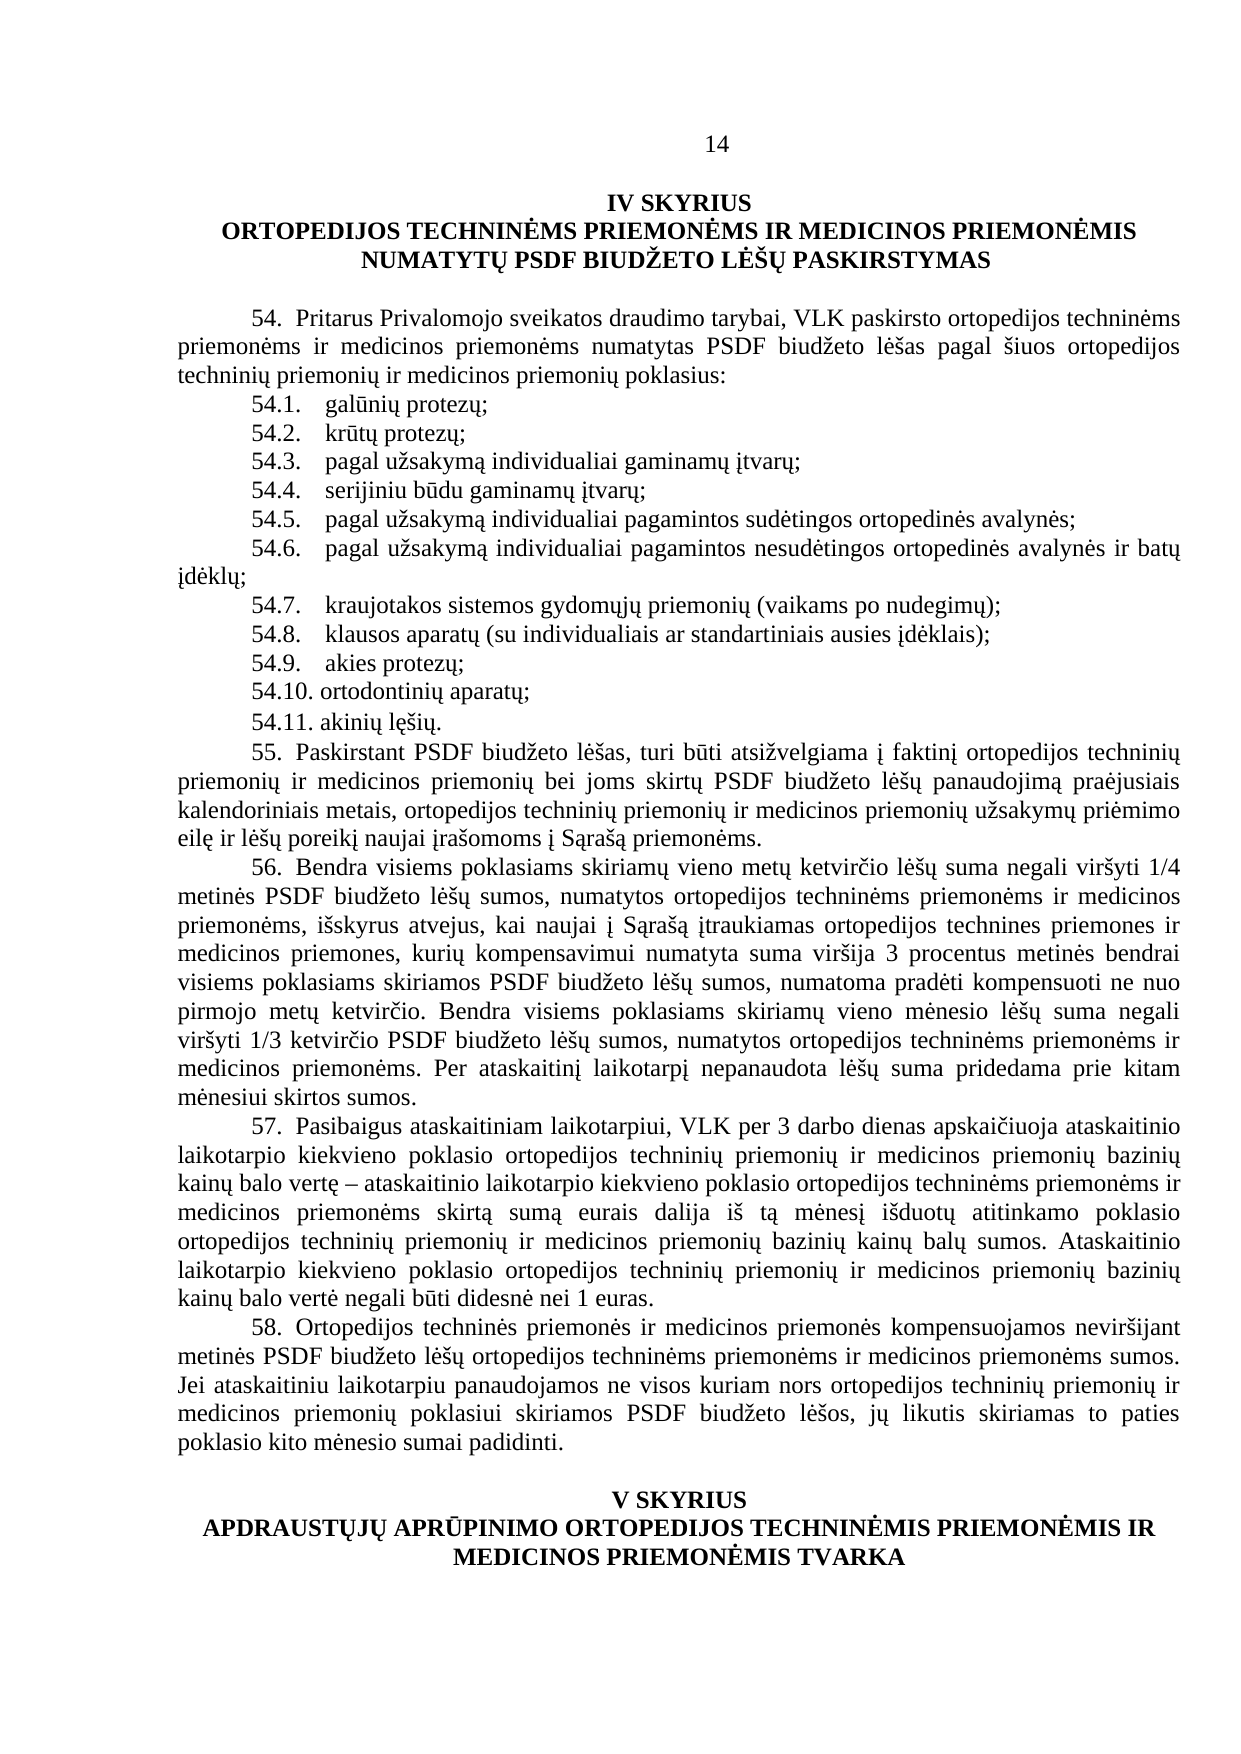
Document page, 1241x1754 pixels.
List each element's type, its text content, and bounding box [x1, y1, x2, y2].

text 54.3. pagal užsakymą individualiai gaminamų įtvarų; [177, 446, 1181, 475]
text 58. Ortopedijos techninės priemonės ir medicinos priemonės kompensuojamos neviršijant metinės PSDF biudžeto lėšų ortopedijos techninėms priemonėms ir medicinos priemonėms sumos. Jei ataskaitiniu laikotarpiu panaudojamos ne visos kuriam nors ortopedijos techninių priemonių ir medicinos priemonių poklasiui skiriamos PSDF biudžeto lėšos, jų likutis skiriamas to paties poklasio kito mėnesio sumai padidinti. [177, 1312, 1181, 1456]
text 55. Paskirstant PSDF biudžeto lėšas, turi būti atsižvelgiama į faktinį ortopedijos techninių priemonių ir medicinos priemonių bei joms skirtų PSDF biudžeto lėšų panaudojimą praėjusiais kalendoriniais metais, ortopedijos techninių priemonių ir medicinos priemonių užsakymų priėmimo eilę ir lėšų poreikį naujai įrašomoms į Sąrašą priemonėms. [177, 737, 1181, 852]
text 54.8. klausos aparatų (su individualiais ar standartiniais ausies įdėklais); [177, 619, 1181, 648]
text 56. Bendra visiems poklasiams skiriamų vieno metų ketvirčio lėšų suma negali viršyti 1/4 metinės PSDF biudžeto lėšų sumos, numatytos ortopedijos techninėms priemonėms ir medicinos priemonėms, išskyrus atvejus, kai naujai į Sąrašą įtraukiamas ortopedijos technines priemones ir medicinos priemones, kurių kompensavimui numatyta suma viršija 3 procentus metinės bendrai visiems poklasiams skiriamos PSDF biudžeto lėšų sumos, numatoma pradėti kompensuoti ne nuo pirmojo metų ketvirčio. Bendra visiems poklasiams skiriamų vieno mėnesio lėšų suma negali viršyti 1/3 ketvirčio PSDF biudžeto lėšų sumos, numatytos ortopedijos techninėms priemonėms ir medicinos priemonėms. Per ataskaitinį laikotarpį nepanaudota lėšų suma pridedama prie kitam mėnesiui skirtos sumos. [177, 852, 1181, 1111]
text ORTOPEDIJOS TECHNINĖMS PRIEMONĖMS IR MEDICINOS PRIEMONĖMIS NUMATYTŲ PSDF BIUDŽETO LĖŠŲ PASKIRSTYMAS [177, 216, 1181, 274]
text 54.10. ortodontinių aparatų; [177, 676, 1181, 705]
text 54.2. krūtų protezų; [177, 418, 1181, 446]
text 54. Pritarus Privalomojo sveikatos draudimo tarybai, VLK paskirsto ortopedijos techninėms priemonėms ir medicinos priemonėms numatytas PSDF biudžeto lėšas pagal šiuos ortopedijos techninių priemonių ir medicinos priemonių poklasius: [177, 303, 1181, 389]
text IV SKYRIUS [177, 188, 1181, 216]
text 54.6. pagal užsakymą individualiai pagamintos nesudėtingos ortopedinės avalynės ir batų įdėklų; [177, 533, 1181, 590]
text 57. Pasibaigus ataskaitiniam laikotarpiui, VLK per 3 darbo dienas apskaičiuoja ataskaitinio laikotarpio kiekvieno poklasio ortopedijos techninių priemonių ir medicinos priemonių bazinių kainų balo vertę – ataskaitinio laikotarpio kiekvieno poklasio ortopedijos techninėms priemonėms ir medicinos priemonėms skirtą sumą eurais dalija iš tą mėnesį išduotų atitinkamo poklasio ortopedijos techninių priemonių ir medicinos priemonių bazinių kainų balų sumos. Ataskaitinio laikotarpio kiekvieno poklasio ortopedijos techninių priemonių ir medicinos priemonių bazinių kainų balo vertė negali būti didesnė nei 1 euras. [177, 1111, 1181, 1312]
text 54.1. galūnių protezų; [177, 389, 1181, 418]
text 54.9. akies protezų; [177, 648, 1181, 676]
text APDRAUSTŲJŲ APRŪPINIMO ORTOPEDIJOS TECHNINĖMIS PRIEMONĖMIS IR MEDICINOS PRIEMONĖMIS TVARKA [177, 1513, 1181, 1571]
text 54.5. pagal užsakymą individualiai pagamintos sudėtingos ortopedinės avalynės; [177, 504, 1181, 533]
text 54.7. kraujotakos sistemos gydomųjų priemonių (vaikams po nudegimų); [177, 590, 1181, 619]
text 54.4. serijiniu būdu gaminamų įtvarų; [177, 475, 1181, 504]
text 54.11. akinių lęšių. [177, 707, 1181, 736]
text V SKYRIUS [177, 1485, 1181, 1513]
